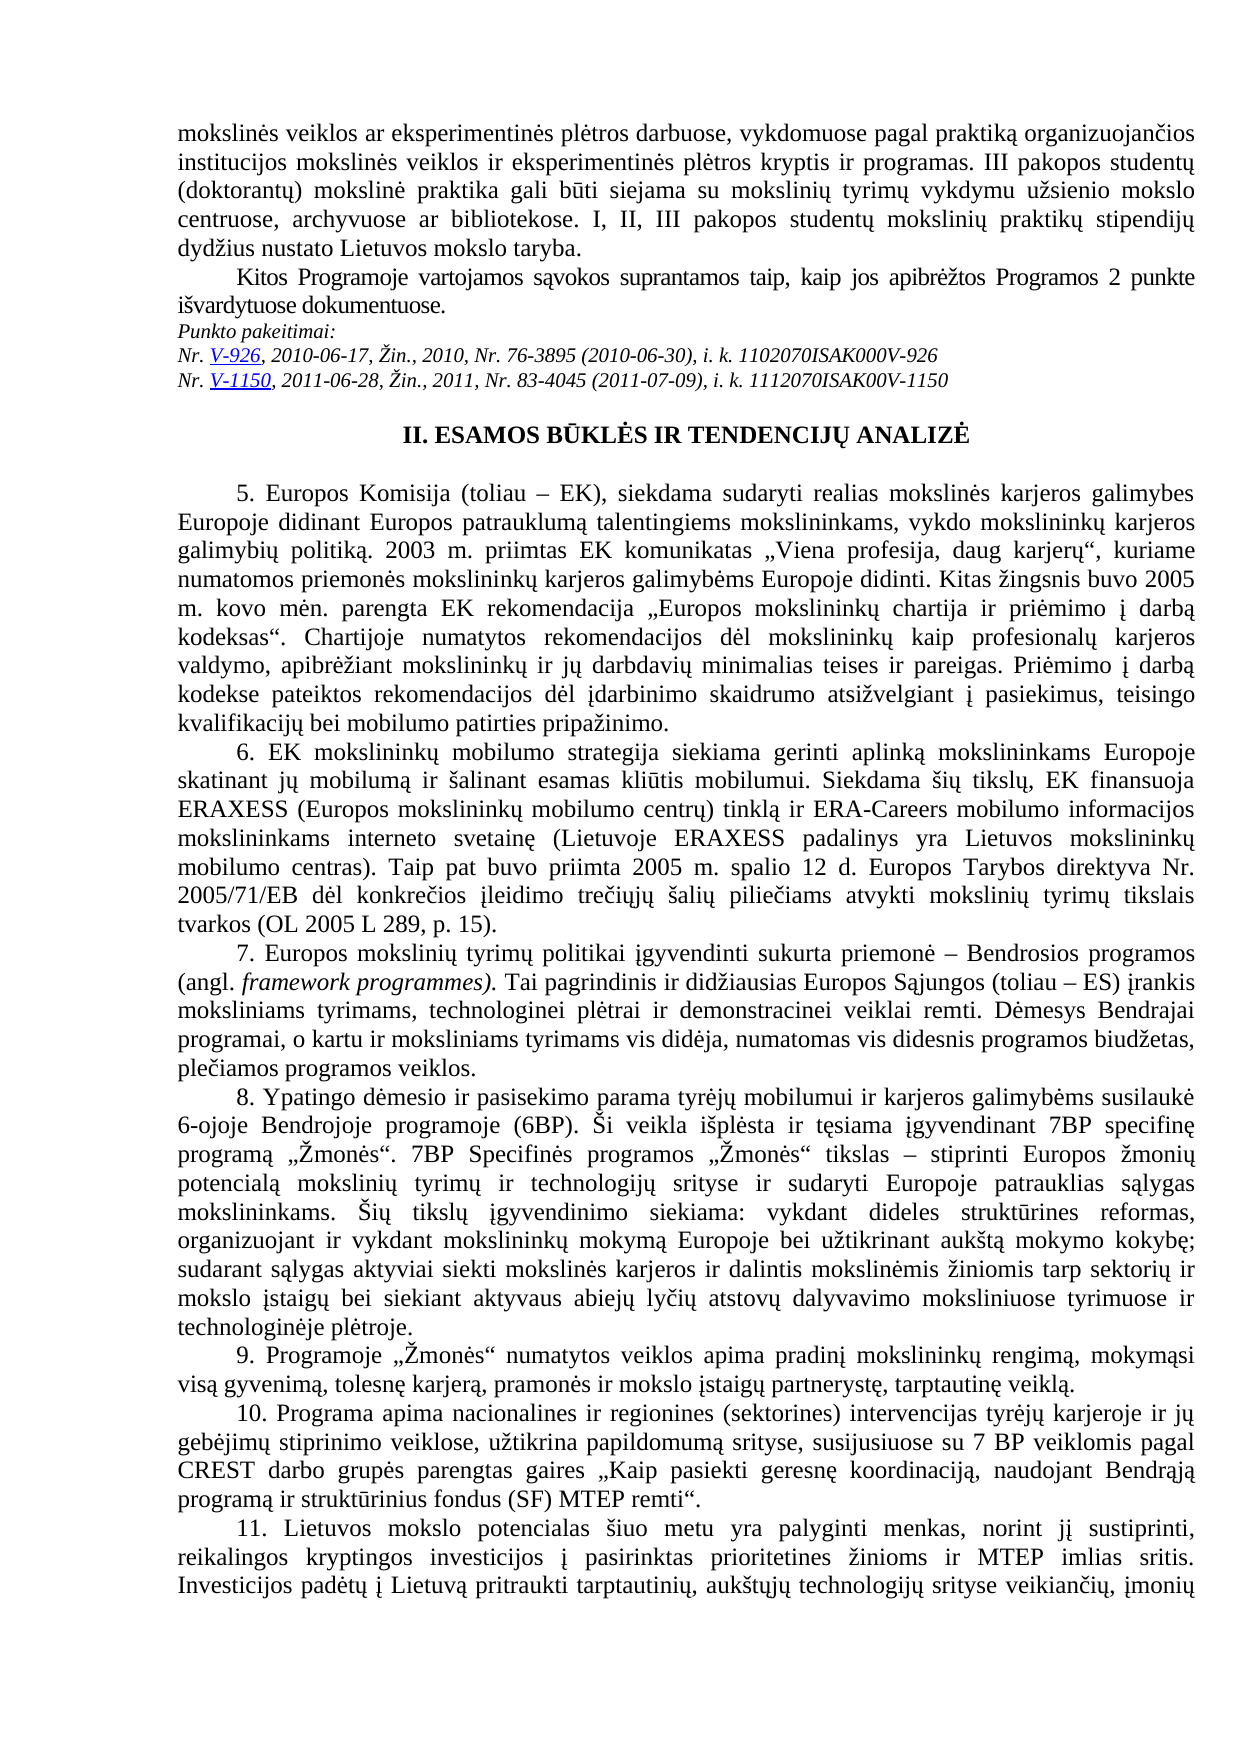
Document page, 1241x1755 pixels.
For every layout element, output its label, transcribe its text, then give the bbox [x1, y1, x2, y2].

text Nr. V-926, 2010-06-17, Žin., 2010, Nr. 76-3895 (2010-06-30), i. k. 1102070ISAK000V-926 [177, 343, 1196, 367]
text 9. Programoje „Žmonės“ numatytos veiklos apima pradinį mokslininkų rengimą, mokymąsi visą gyvenimą, tolesnę karjerą, pramonės ir mokslo įstaigų partnerystę, tarptautinę veiklą. [177, 1340, 1196, 1398]
text Kitos Programoje vartojamos sąvokos suprantamos taip, kaip jos apibrėžtos Programos 2 punkte išvardytuose dokumentuose. [177, 262, 1196, 319]
text mokslinės veiklos ar eksperimentinės plėtros darbuose, vykdomuose pagal praktiką organizuojančios institucijos mokslinės veiklos ir eksperimentinės plėtros kryptis ir programas. III pakopos studentų (doktorantų) mokslinė praktika gali būti siejama su mokslinių tyrimų vykdymu užsienio mokslo centruose, archyvuose ar bibliotekose. I, II, III pakopos studentų mokslinių praktikų stipendijų dydžius nustato Lietuvos mokslo taryba. [177, 118, 1196, 262]
text 5. Europos Komisija (toliau – EK), siekdama sudaryti realias mokslinės karjeros galimybes Europoje didinant Europos patrauklumą talentingiems mokslininkams, vykdo mokslininkų karjeros galimybių politiką. 2003 m. priimtas EK komunikatas „Viena profesija, daug karjerų“, kuriame numatomos priemonės mokslininkų karjeros galimybėms Europoje didinti. Kitas žingsnis buvo 2005 m. kovo mėn. parengta EK rekomendacija „Europos mokslininkų chartija ir priėmimo į darbą kodeksas“. Chartijoje numatytos rekomendacijos dėl mokslininkų kaip profesionalų karjeros valdymo, apibrėžiant mokslininkų ir jų darbdavių minimalias teises ir pareigas. Priėmimo į darbą kodekse pateiktos rekomendacijos dėl įdarbinimo skaidrumo atsižvelgiant į pasiekimus, teisingo kvalifikacijų bei mobilumo patirties pripažinimo. [177, 478, 1196, 737]
text 6. EK mokslininkų mobilumo strategija siekiama gerinti aplinką mokslininkams Europoje skatinant jų mobilumą ir šalinant esamas kliūtis mobilumui. Siekdama šių tikslų, EK finansuoja ERAXESS (Europos mokslininkų mobilumo centrų) tinklą ir ERA-Careers mobilumo informacijos mokslininkams interneto svetainę (Lietuvoje ERAXESS padalinys yra Lietuvos mokslininkų mobilumo centras). Taip pat buvo priimta 2005 m. spalio 12 d. Europos Tarybos direktyva Nr. 2005/71/EB dėl konkrečios įleidimo trečiųjų šalių piliečiams atvykti mokslinių tyrimų tikslais tvarkos (OL 2005 L 289, p. 15). [177, 737, 1196, 938]
text Punkto pakeitimai: [177, 319, 1196, 343]
text II. ESAMOS BŪKLĖS IR TENDENCIJŲ ANALIZĖ [177, 420, 1196, 449]
text 7. Europos mokslinių tyrimų politikai įgyvendinti sukurta priemonė – Bendrosios programos (angl. framework programmes). Tai pagrindinis ir didžiausias Europos Sąjungos (toliau – ES) įrankis moksliniams tyrimams, technologinei plėtrai ir demonstracinei veiklai remti. Dėmesys Bendrajai programai, o kartu ir moksliniams tyrimams vis didėja, numatomas vis didesnis programos biudžetas, plečiamos programos veiklos. [177, 938, 1196, 1082]
text 11. Lietuvos mokslo potencialas šiuo metu yra palyginti menkas, norint jį sustiprinti, reikalingos kryptingos investicijos į pasirinktas prioritetines žinioms ir MTEP imlias sritis. Investicijos padėtų į Lietuvą pritraukti tarptautinių, aukštųjų technologijų srityse veikiančių, įmonių [177, 1513, 1196, 1599]
text Nr. V-1150, 2011-06-28, Žin., 2011, Nr. 83-4045 (2011-07-09), i. k. 1112070ISAK00V-1150 [177, 367, 1196, 392]
text 8. Ypatingo dėmesio ir pasisekimo parama tyrėjų mobilumui ir karjeros galimybėms susilaukė 6-ojoje Bendrojoje programoje (6BP). Ši veikla išplėsta ir tęsiama įgyvendinant 7BP specifinę programą „Žmonės“. 7BP Specifinės programos „Žmonės“ tikslas – stiprinti Europos žmonių potencialą mokslinių tyrimų ir technologijų srityse ir sudaryti Europoje patrauklias sąlygas mokslininkams. Šių tikslų įgyvendinimo siekiama: vykdant dideles struktūrines reformas, organizuojant ir vykdant mokslininkų mokymą Europoje bei užtikrinant aukštą mokymo kokybę; sudarant sąlygas aktyviai siekti mokslinės karjeros ir dalintis mokslinėmis žiniomis tarp sektorių ir mokslo įstaigų bei siekiant aktyvaus abiejų lyčių atstovų dalyvavimo moksliniuose tyrimuose ir technologinėje plėtroje. [177, 1082, 1196, 1340]
text 10. Programa apima nacionalines ir regionines (sektorines) intervencijas tyrėjų karjeroje ir jų gebėjimų stiprinimo veiklose, užtikrina papildomumą srityse, susijusiuose su 7 BP veiklomis pagal CREST darbo grupės parengtas gaires „Kaip pasiekti geresnę koordinaciją, naudojant Bendrąją programą ir struktūrinius fondus (SF) MTEP remti“. [177, 1398, 1196, 1513]
